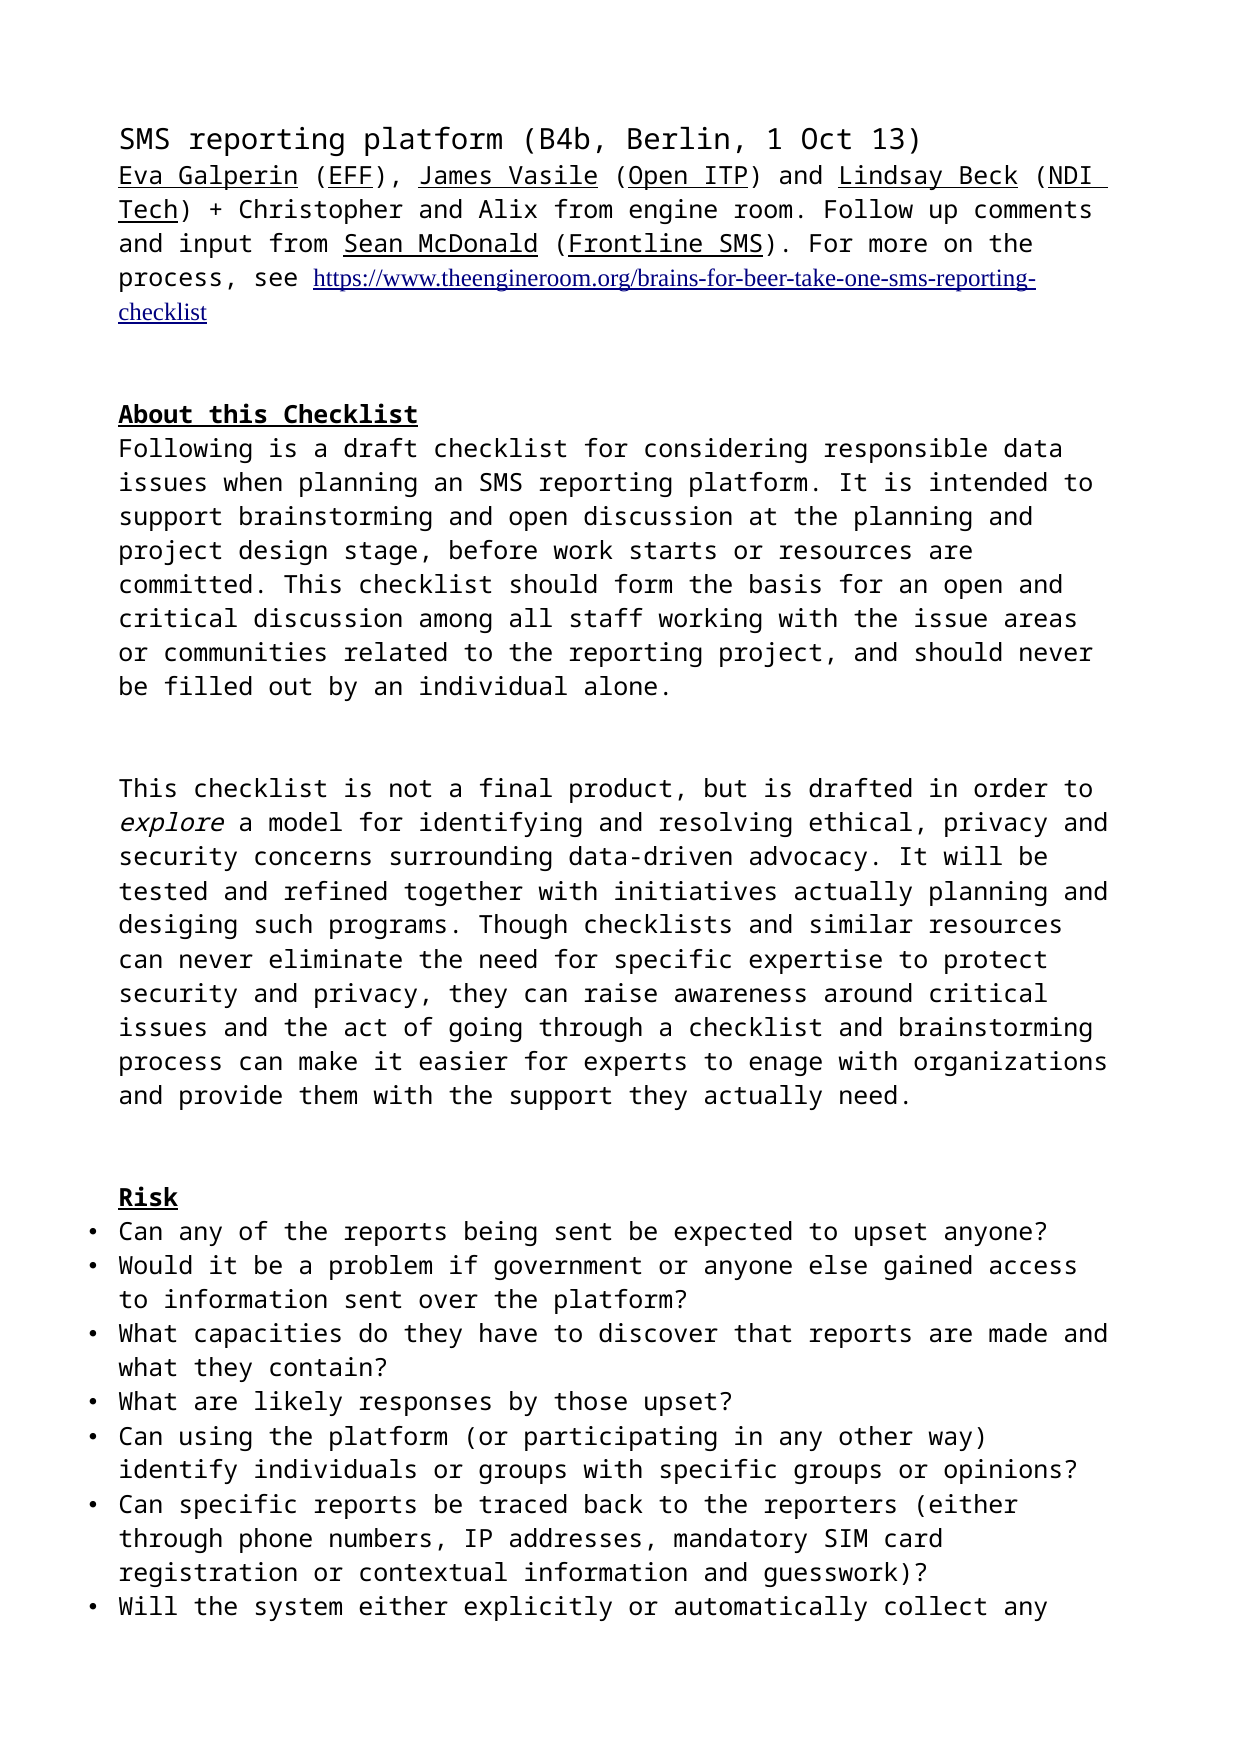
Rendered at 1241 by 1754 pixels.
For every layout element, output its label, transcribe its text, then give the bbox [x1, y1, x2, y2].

list What are likely responses by those upset? [118, 1384, 1122, 1418]
list Would it be a problem if government or anyone else gained access to information sent over the platform? [118, 1248, 1122, 1316]
list What capacities do they have to discover that reports are made and what they contain? [118, 1316, 1122, 1384]
list Can using the platform (or participating in any other way) identify individuals or groups with specific groups or opinions? [118, 1418, 1122, 1486]
text Following is a draft checklist for considering responsible data issues when planning an SMS reporting platform. It is intended to support brainstorming and open discussion at the planning and project design stage, before work starts or resources are committed. This checklist should form the basis for an open and critical discussion among all staff working with the issue areas or communities related to the reporting project, and should never be filled out by an individual alone. [118, 430, 1122, 703]
text SMS reporting platform (B4b, Berlin, 1 Oct 13) [118, 118, 1122, 158]
text Eva Galperin (EFF), James Vasile (Open ITP) and Lindsay Beck (NDI Tech) + Christopher and Alix from engine room. Follow up comments and input from Sean McDonald (Frontline SMS). For more on the process, see https://www.theengineroom.org/brains-for-beer-take-one-sms-reporting-checklist [118, 158, 1122, 328]
text Risk [118, 1180, 1122, 1214]
text This checklist is not a final product, but is drafted in order to explore a model for identifying and resolving ethical, privacy and security concerns surrounding data-driven advocacy. It will be tested and refined together with initiatives actually planning and desiging such programs. Though checklists and similar resources can never eliminate the need for specific expertise to protect security and privacy, they can raise awareness around critical issues and the act of going through a checklist and brainstorming process can make it easier for experts to enage with organizations and provide them with the support they actually need. [118, 771, 1122, 1112]
text About this Checklist [118, 396, 1122, 430]
list Can any of the reports being sent be expected to upset anyone? [118, 1214, 1122, 1248]
list Can specific reports be traced back to the reporters (either through phone numbers, IP addresses, mandatory SIM card registration or contextual information and guesswork)? [118, 1486, 1122, 1588]
list Will the system either explicitly or automatically collect any [118, 1588, 1122, 1622]
